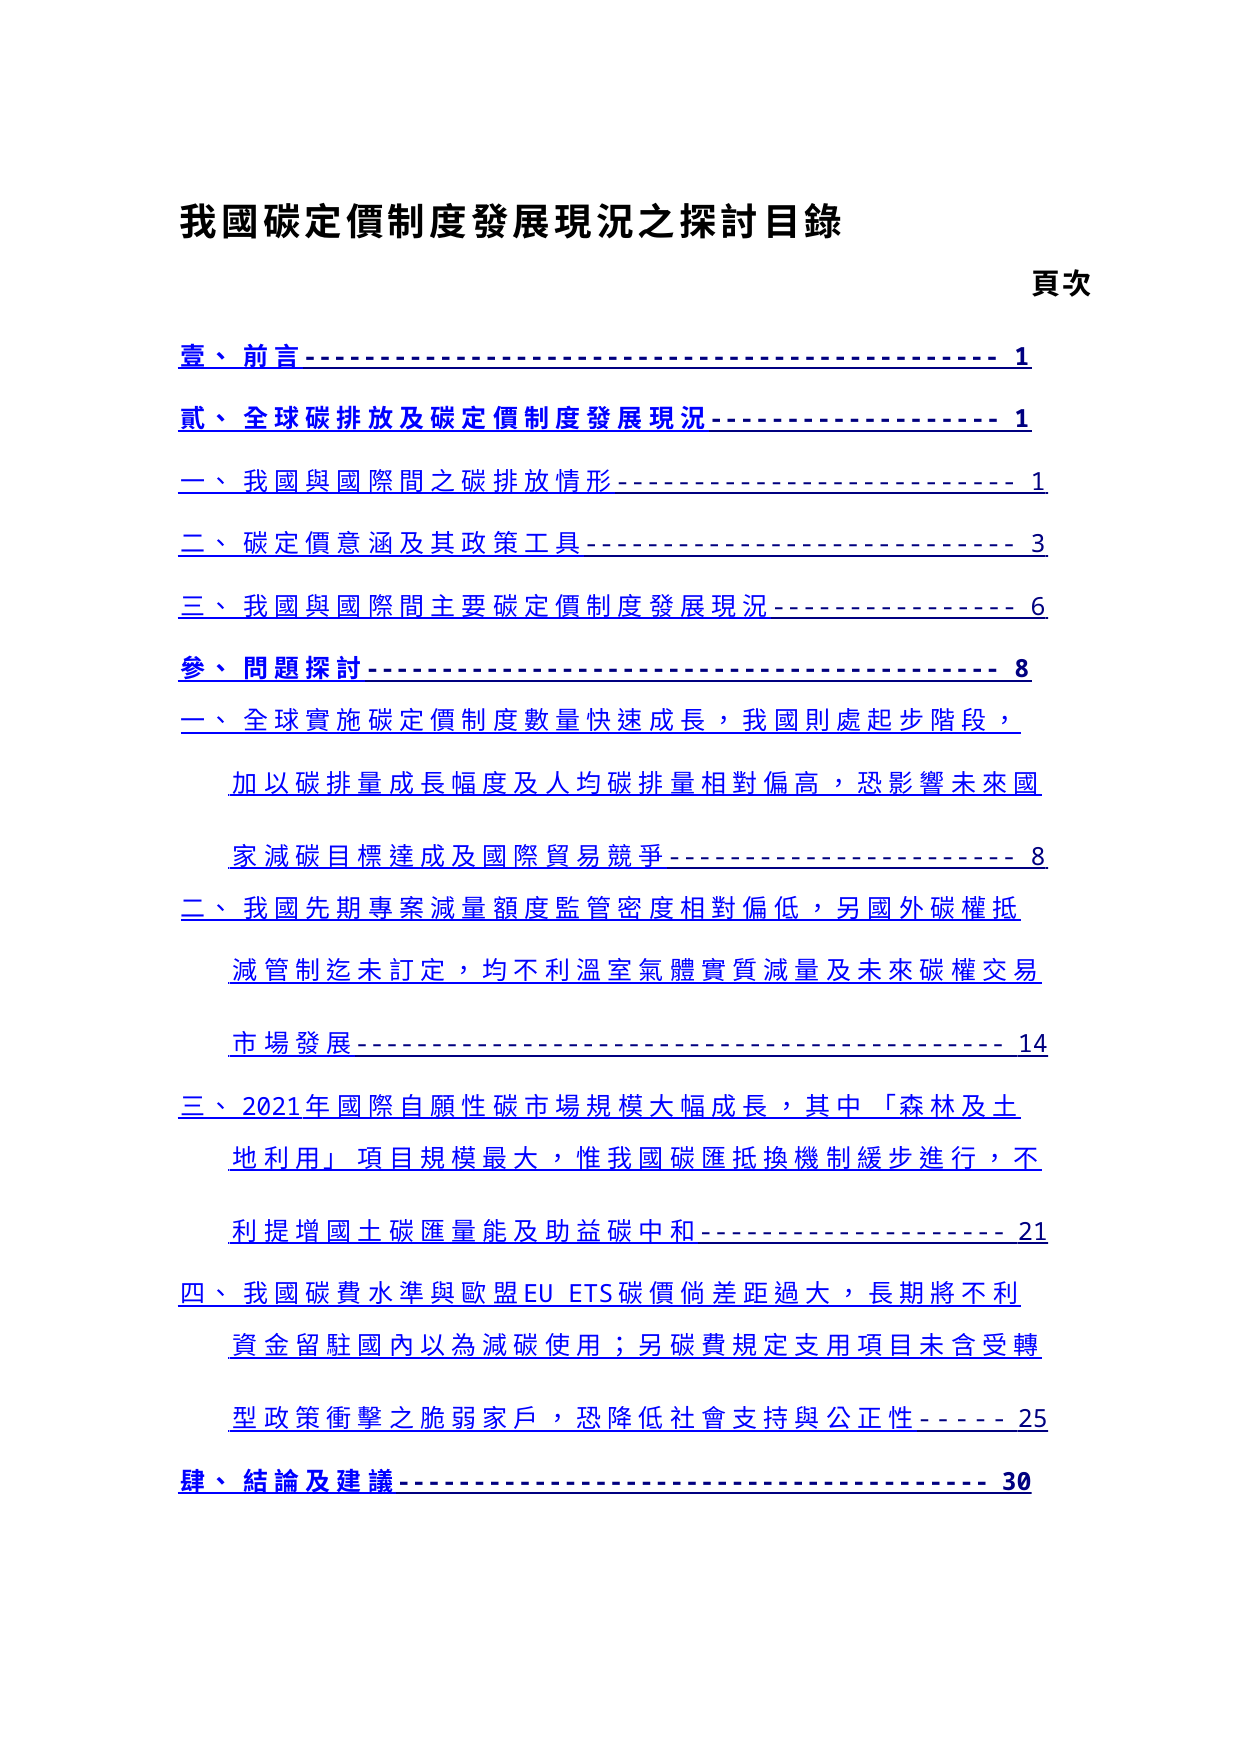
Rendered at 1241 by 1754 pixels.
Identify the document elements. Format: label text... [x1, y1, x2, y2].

text 肆、結論及建議 30 [177, 1427, 1032, 1490]
text 壹、前言 1 [177, 302, 1032, 365]
text 二、我國先期專案減量額度監管密度相對偏低，另國外碳權抵減管制迄未訂定，均不利溫室氣體實質減量及未來碳權交易市場發展 14 [177, 865, 1048, 1052]
text 貳、全球碳排放及碳定價制度發展現況 1 [177, 368, 1032, 427]
text 一、全球實施碳定價制度數量快速成長，我國則處起步階段，加以碳排量成長幅度及人均碳排量相對偏高，恐影響未來國家減碳目標達成及國際貿易競爭 8 [177, 677, 1048, 865]
text 我國碳定價制度發展現況之探討目錄 [177, 177, 1063, 240]
text 參、問題探討 8 [177, 618, 1032, 677]
text 頁次 [177, 240, 1092, 302]
text 四、我國碳費水準與歐盟EU ETS碳價倘差距過大，長期將不利資金留駐國內以為減碳使用；另碳費規定支用項目未含受轉型政策衝擊之脆弱家戶，恐降低社會支持與公正性 25 [177, 1240, 1048, 1427]
text 一、我國與國際間之碳排放情形 1 [177, 427, 1048, 490]
text 三、2021年國際自願性碳市場規模大幅成長，其中「森林及土地利用」項目規模最大，惟我國碳匯抵換機制緩步進行，不利提增國土碳匯量能及助益碳中和 21 [177, 1052, 1048, 1240]
text 三、我國與國際間主要碳定價制度發展現況 6 [177, 556, 1048, 615]
text 二、碳定價意涵及其政策工具 3 [177, 493, 1048, 552]
